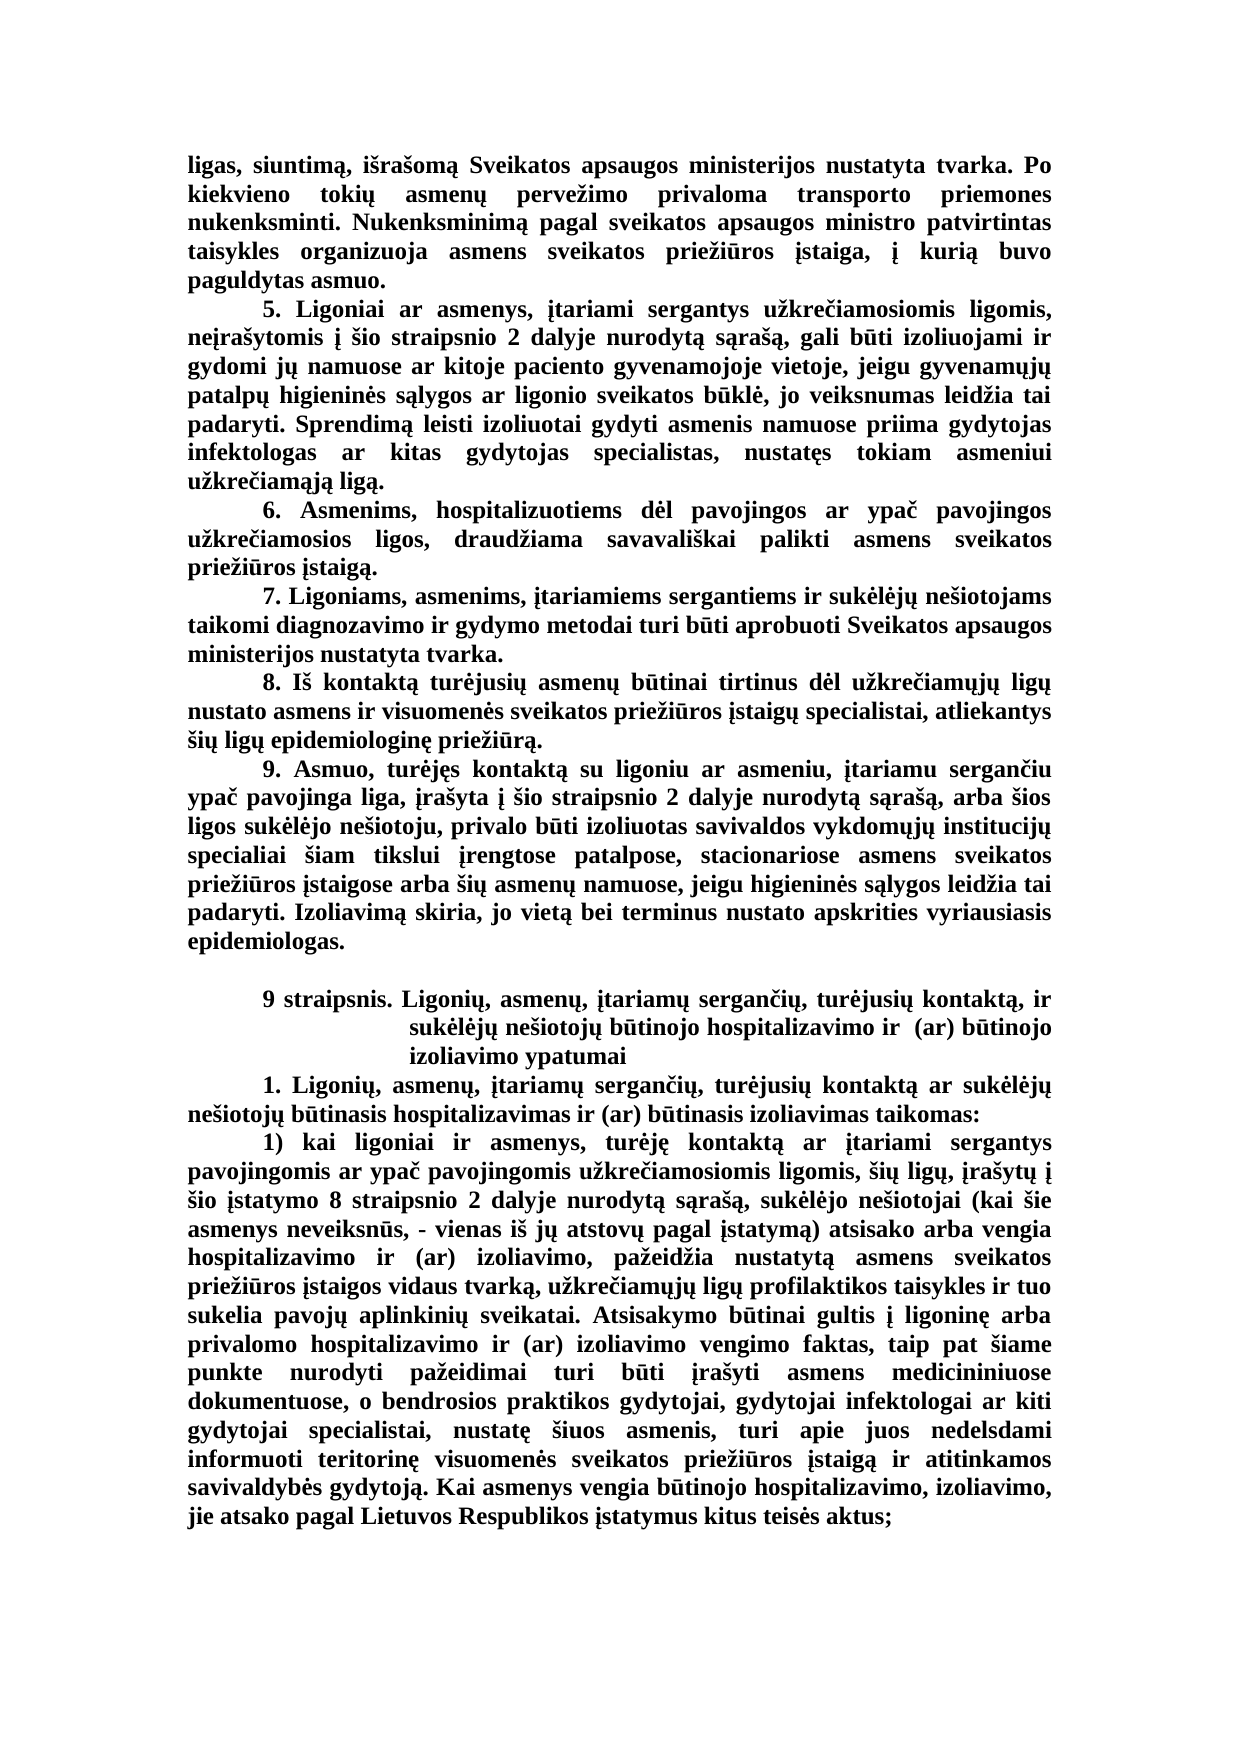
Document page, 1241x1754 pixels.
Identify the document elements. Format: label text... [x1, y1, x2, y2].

text 8. Iš kontaktą turėjusių asmenų būtinai tirtinus dėl užkrečiamųjų ligų nustato asmens ir visuomenės sveikatos priežiūros įstaigų specialistai, atliekantys šių ligų epidemiologinę priežiūrą. [187, 667, 1053, 754]
text 5. Ligoniai ar asmenys, įtariami sergantys užkrečiamosiomis ligomis, neįrašytomis į šio straipsnio 2 dalyje nurodytą sąrašą, gali būti izoliuojami ir gydomi jų namuose ar kitoje paciento gyvenamojoje vietoje, jeigu gyvenamųjų patalpų higieninės sąlygos ar ligonio sveikatos būklė, jo veiksnumas leidžia tai padaryti. Sprendimą leisti izoliuotai gydyti asmenis namuose priima gydytojas infektologas ar kitas gydytojas specialistas, nustatęs tokiam asmeniui užkrečiamąją ligą. [187, 294, 1053, 495]
text 9. Asmuo, turėjęs kontaktą su ligoniu ar asmeniu, įtariamu sergančiu ypač pavojinga liga, įrašyta į šio straipsnio 2 dalyje nurodytą sąrašą, arba šios ligos sukėlėjo nešiotoju, privalo būti izoliuotas savivaldos vykdomųjų institucijų specialiai šiam tikslui įrengtose patalpose, stacionariose asmens sveikatos priežiūros įstaigose arba šių asmenų namuose, jeigu higieninės sąlygos leidžia tai padaryti. Izoliavimą skiria, jo vietą bei terminus nustato apskrities vyriausiasis epidemiologas. [187, 754, 1053, 955]
text 6. Asmenims, hospitalizuotiems dėl pavojingos ar ypač pavojingos užkrečiamosios ligos, draudžiama savavališkai palikti asmens sveikatos priežiūros įstaigą. [187, 495, 1053, 581]
text 1. Ligonių, asmenų, įtariamų sergančių, turėjusių kontaktą ar sukėlėjų nešiotojų būtinasis hospitalizavimas ir (ar) būtinasis izoliavimas taikomas: [187, 1070, 1053, 1127]
text 9 straipsnis. Ligonių, asmenų, įtariamų sergančių, turėjusių kontaktą, ir sukėlėjų nešiotojų būtinojo hospitalizavimo ir (ar) būtinojo izoliavimo ypatumai [262, 984, 1053, 1070]
text ligas, siuntimą, išrašomą Sveikatos apsaugos ministerijos nustatyta tvarka. Po kiekvieno tokių asmenų pervežimo privaloma transporto priemones nukenksminti. Nukenksminimą pagal sveikatos apsaugos ministro patvirtintas taisykles organizuoja asmens sveikatos priežiūros įstaiga, į kurią buvo paguldytas asmuo. [187, 150, 1053, 294]
text 7. Ligoniams, asmenims, įtariamiems sergantiems ir sukėlėjų nešiotojams taikomi diagnozavimo ir gydymo metodai turi būti aprobuoti Sveikatos apsaugos ministerijos nustatyta tvarka. [187, 581, 1053, 667]
text 1) kai ligoniai ir asmenys, turėję kontaktą ar įtariami sergantys pavojingomis ar ypač pavojingomis užkrečiamosiomis ligomis, šių ligų, įrašytų į šio įstatymo 8 straipsnio 2 dalyje nurodytą sąrašą, sukėlėjo nešiotojai (kai šie asmenys neveiksnūs, - vienas iš jų atstovų pagal įstatymą) atsisako arba vengia hospitalizavimo ir (ar) izoliavimo, pažeidžia nustatytą asmens sveikatos priežiūros įstaigos vidaus tvarką, užkrečiamųjų ligų profilaktikos taisykles ir tuo sukelia pavojų aplinkinių sveikatai. Atsisakymo būtinai gultis į ligoninę arba privalomo hospitalizavimo ir (ar) izoliavimo vengimo faktas, taip pat šiame punkte nurodyti pažeidimai turi būti įrašyti asmens medicininiuose dokumentuose, o bendrosios praktikos gydytojai, gydytojai infektologai ar kiti gydytojai specialistai, nustatę šiuos asmenis, turi apie juos nedelsdami informuoti teritorinę visuomenės sveikatos priežiūros įstaigą ir atitinkamos savivaldybės gydytoją. Kai asmenys vengia būtinojo hospitalizavimo, izoliavimo, jie atsako pagal Lietuvos Respublikos įstatymus kitus teisės aktus; [187, 1127, 1053, 1530]
